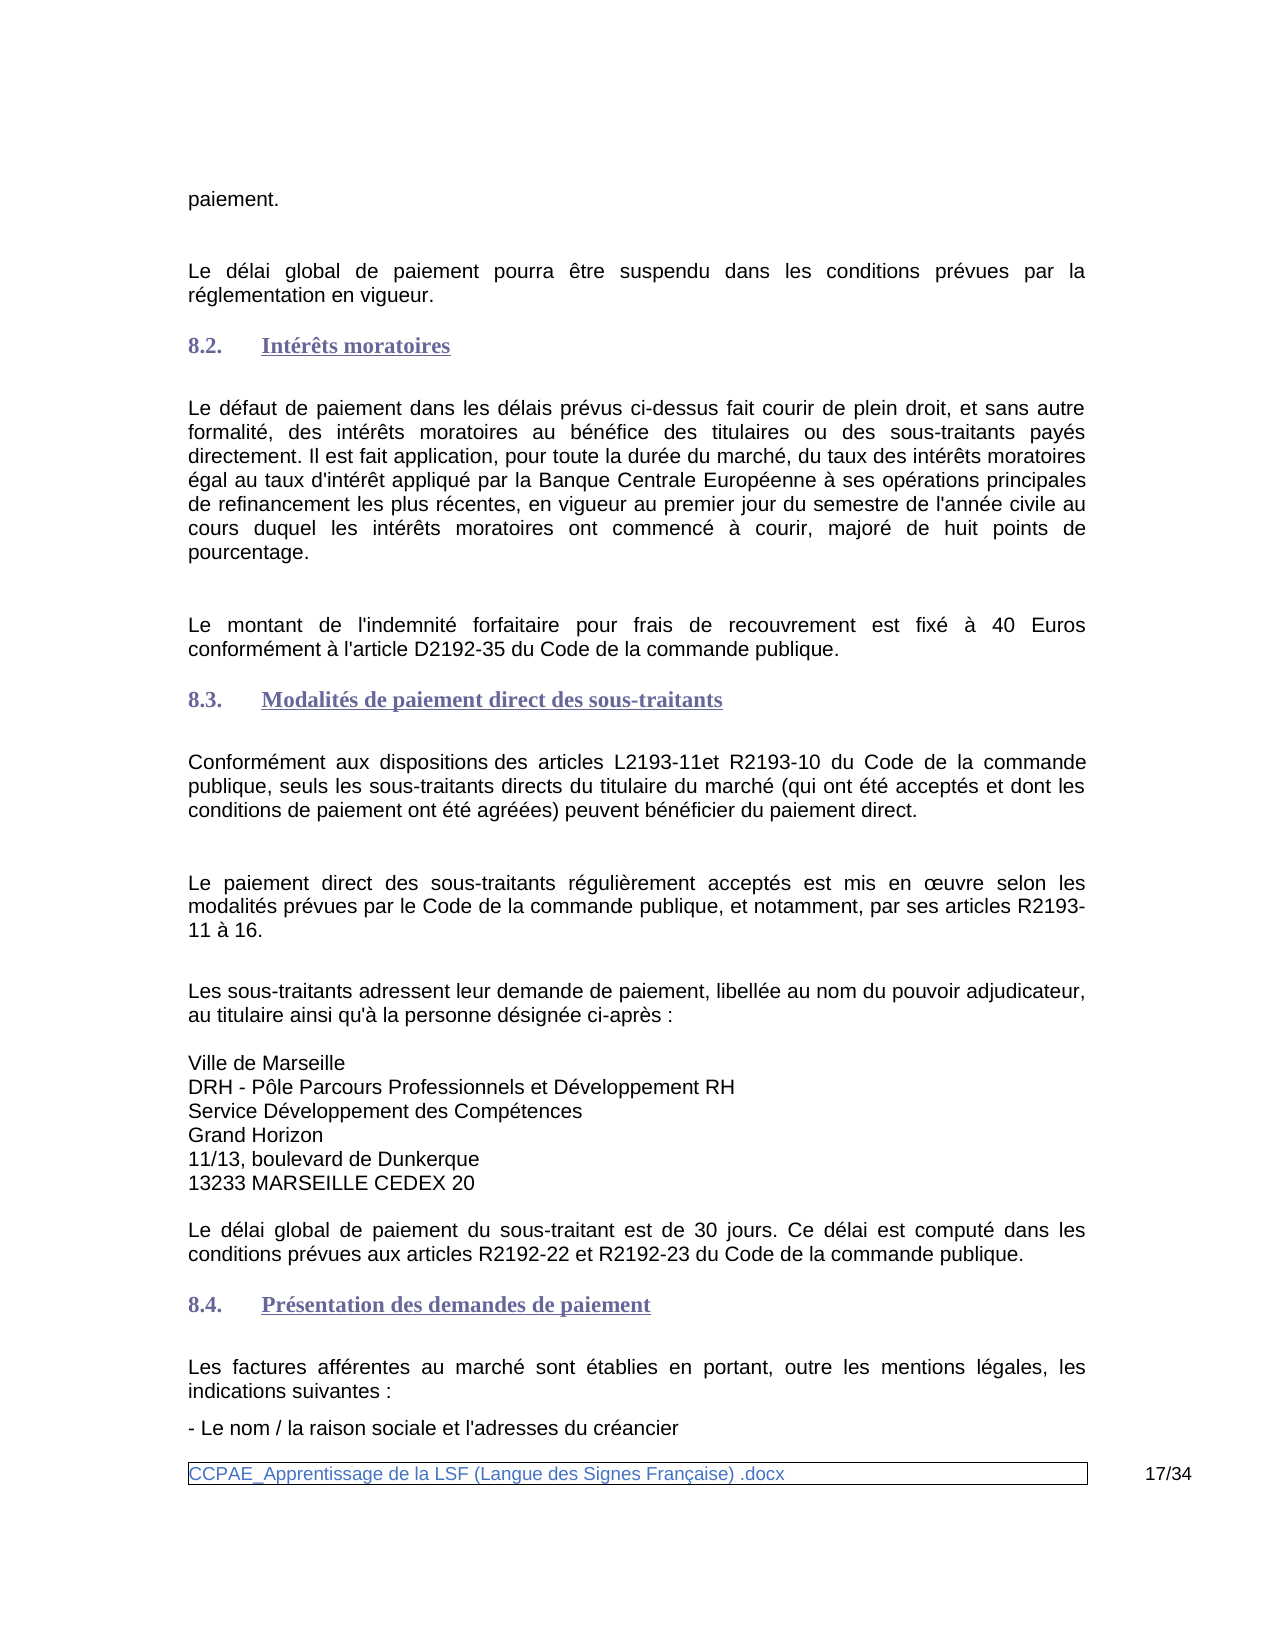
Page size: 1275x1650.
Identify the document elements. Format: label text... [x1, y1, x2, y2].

text Les factures afférentes au marché sont établies en portant, outre les mentions légales, les indications suivantes : [188, 1355, 1087, 1403]
subtitle Modalités de paiement direct des sous-traitants [188, 686, 1087, 712]
subtitle Intérêts moratoires [188, 332, 1087, 359]
subtitle Présentation des demandes de paiement [188, 1291, 1087, 1318]
text Le défaut de paiement dans les délais prévus ci-dessus fait courir de plein droit, et sans autre formalité, des intérêts moratoires au bénéfice des titulaires ou des sous-traitants payés directement. Il est fait application, pour toute la durée du marché, du taux des intérêts moratoires égal au taux d'intérêt appliqué par la Banque Centrale Européenne à ses opérations principales de refinancement les plus récentes, en vigueur au premier jour du semestre de l'année civile au cours duquel les intérêts moratoires ont commencé à courir, majoré de huit points de pourcentage. [188, 396, 1087, 564]
text Grand Horizon [188, 1122, 1087, 1146]
text Les sous-traitants adressent leur demande de paiement, libellée au nom du pouvoir adjudicateur, au titulaire ainsi qu'à la personne désignée ci-après : [188, 979, 1087, 1027]
text Le délai global de paiement du sous-traitant est de 30 jours. Ce délai est computé dans les conditions prévues aux articles R2192-22 et R2192-23 du Code de la commande publique. [188, 1218, 1087, 1266]
text Ville de Marseille [188, 1051, 1087, 1074]
text Service Développement des Compétences [188, 1098, 1087, 1122]
text Le montant de l'indemnité forfaitaire pour frais de recouvrement est fixé à 40 Euros conformément à l'article D2192-35 du Code de la commande publique. [188, 613, 1087, 661]
text - Le nom / la raison sociale et l'adresses du créancier [188, 1416, 1087, 1439]
text Conformément aux dispositions des articles L2193-11et R2193-10 du Code de la commande publique, seuls les sous-traitants directs du titulaire du marché (qui ont été acceptés et dont les conditions de paiement ont été agréées) peuvent bénéficier du paiement direct. [188, 749, 1087, 821]
text paiement. [188, 186, 1087, 210]
text Le paiement direct des sous-traitants régulièrement acceptés est mis en œuvre selon les modalités prévues par le Code de la commande publique, et notamment, par ses articles R2193-11 à 16. [188, 870, 1087, 942]
text 13233 MARSEILLE CEDEX 20 [188, 1170, 1087, 1194]
text 11/13, boulevard de Dunkerque [188, 1146, 1087, 1170]
text DRH - Pôle Parcours Professionnels et Développement RH [188, 1074, 1087, 1098]
text Le délai global de paiement pourra être suspendu dans les conditions prévues par la réglementation en vigueur. [188, 259, 1087, 307]
